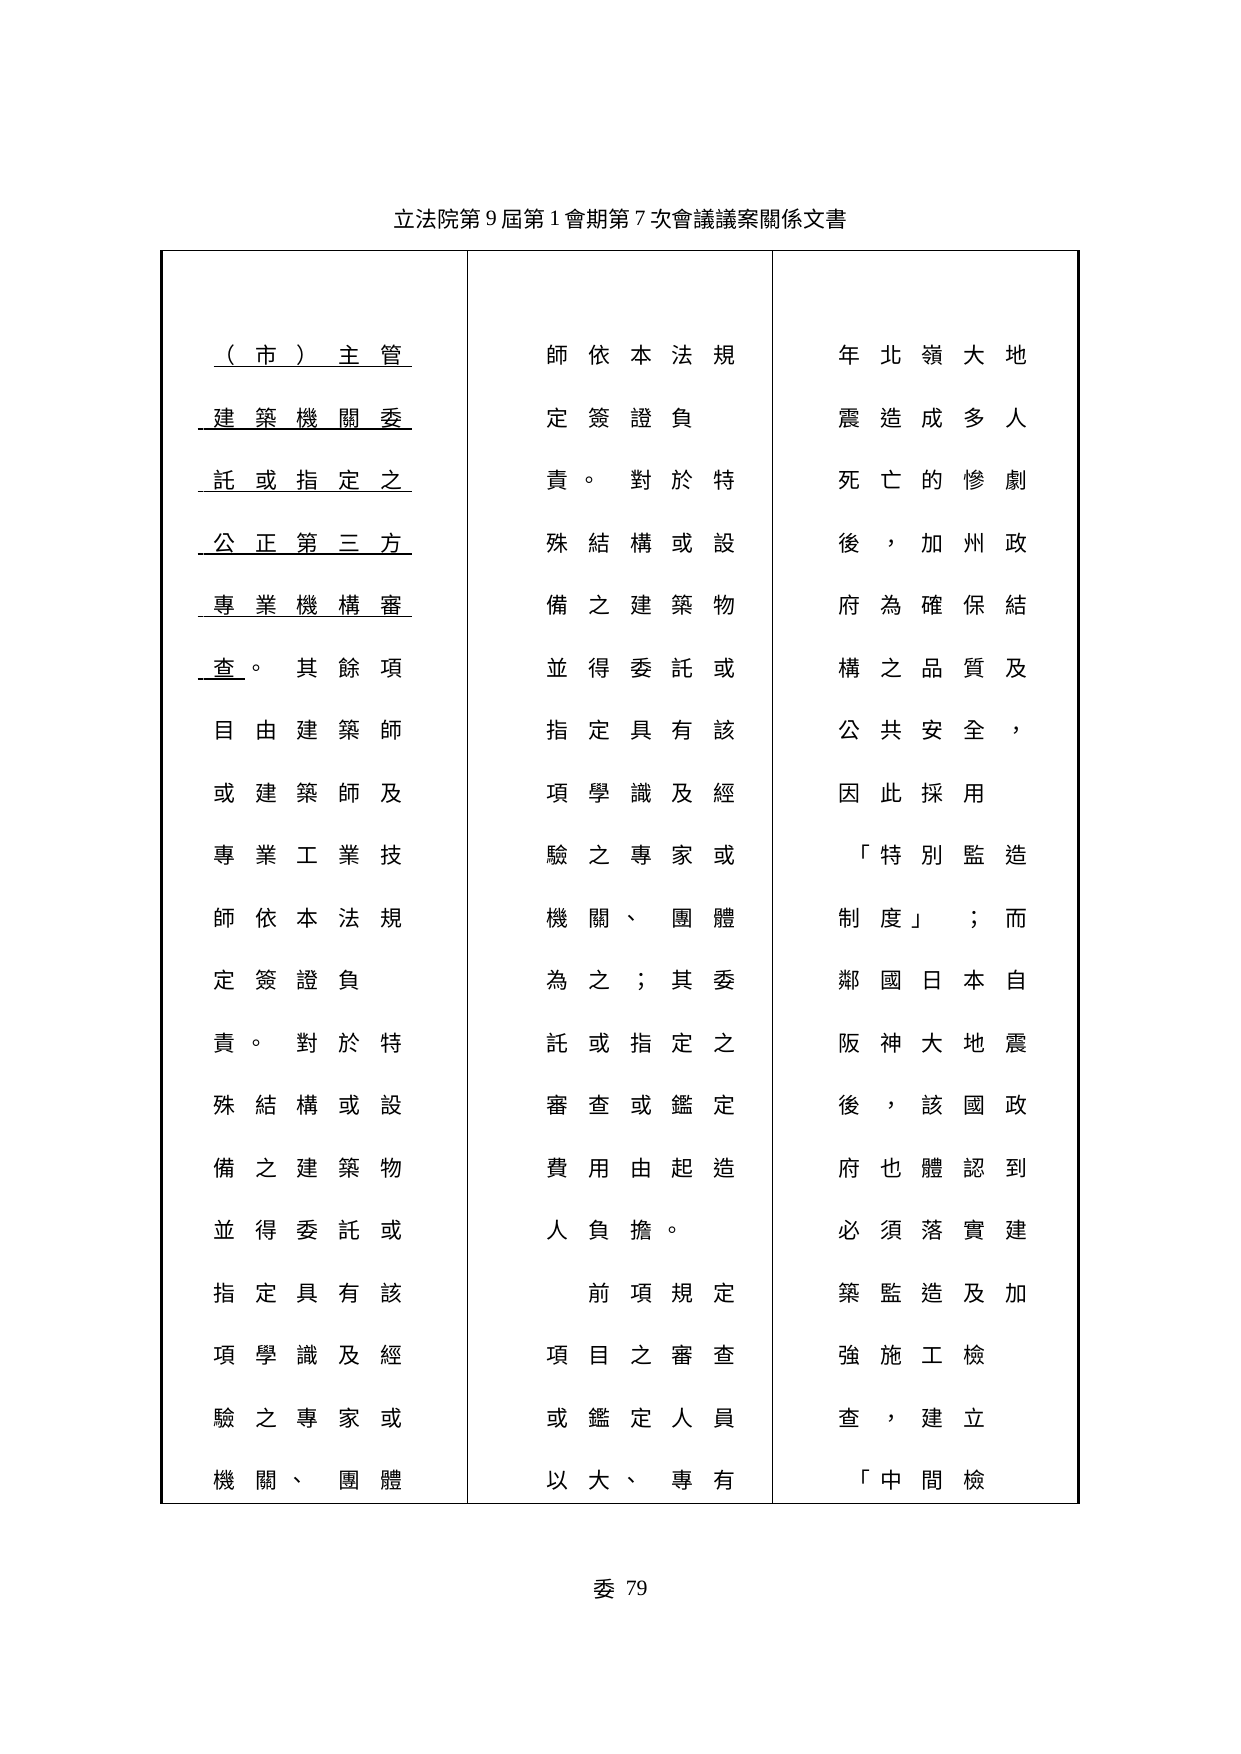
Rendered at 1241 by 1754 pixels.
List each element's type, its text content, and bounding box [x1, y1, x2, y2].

table_cell 年北嶺大地震造成多人死亡的慘劇後，加州政府為確保結構之品質及公共安全，因此採用「特別監造制度」；而鄰國日本自阪神大地震後，該國政府也體認到必須落實建築監造及加強施工檢查，建立「中間檢 [773, 251, 1077, 1503]
table_cell 師依本法規定簽證負責。對於特殊結構或設備之建築物並得委託或指定具有該項學識及經驗之專家或機關、團體為之；其委託或指定之審查或鑑定費用由起造人負擔。 前項規定項目之審查或鑑定人員以大、專有 [468, 251, 772, 1503]
table_cell （市）主管建築機關委託或指定之公正第三方專業機構審查。其餘項目由建築師或建築師及專業工業技師依本法規定簽證負責。對於特殊結構或設備之建築物並得委託或指定具有該項學識及經驗之專家或機關、團體 [163, 251, 467, 1503]
